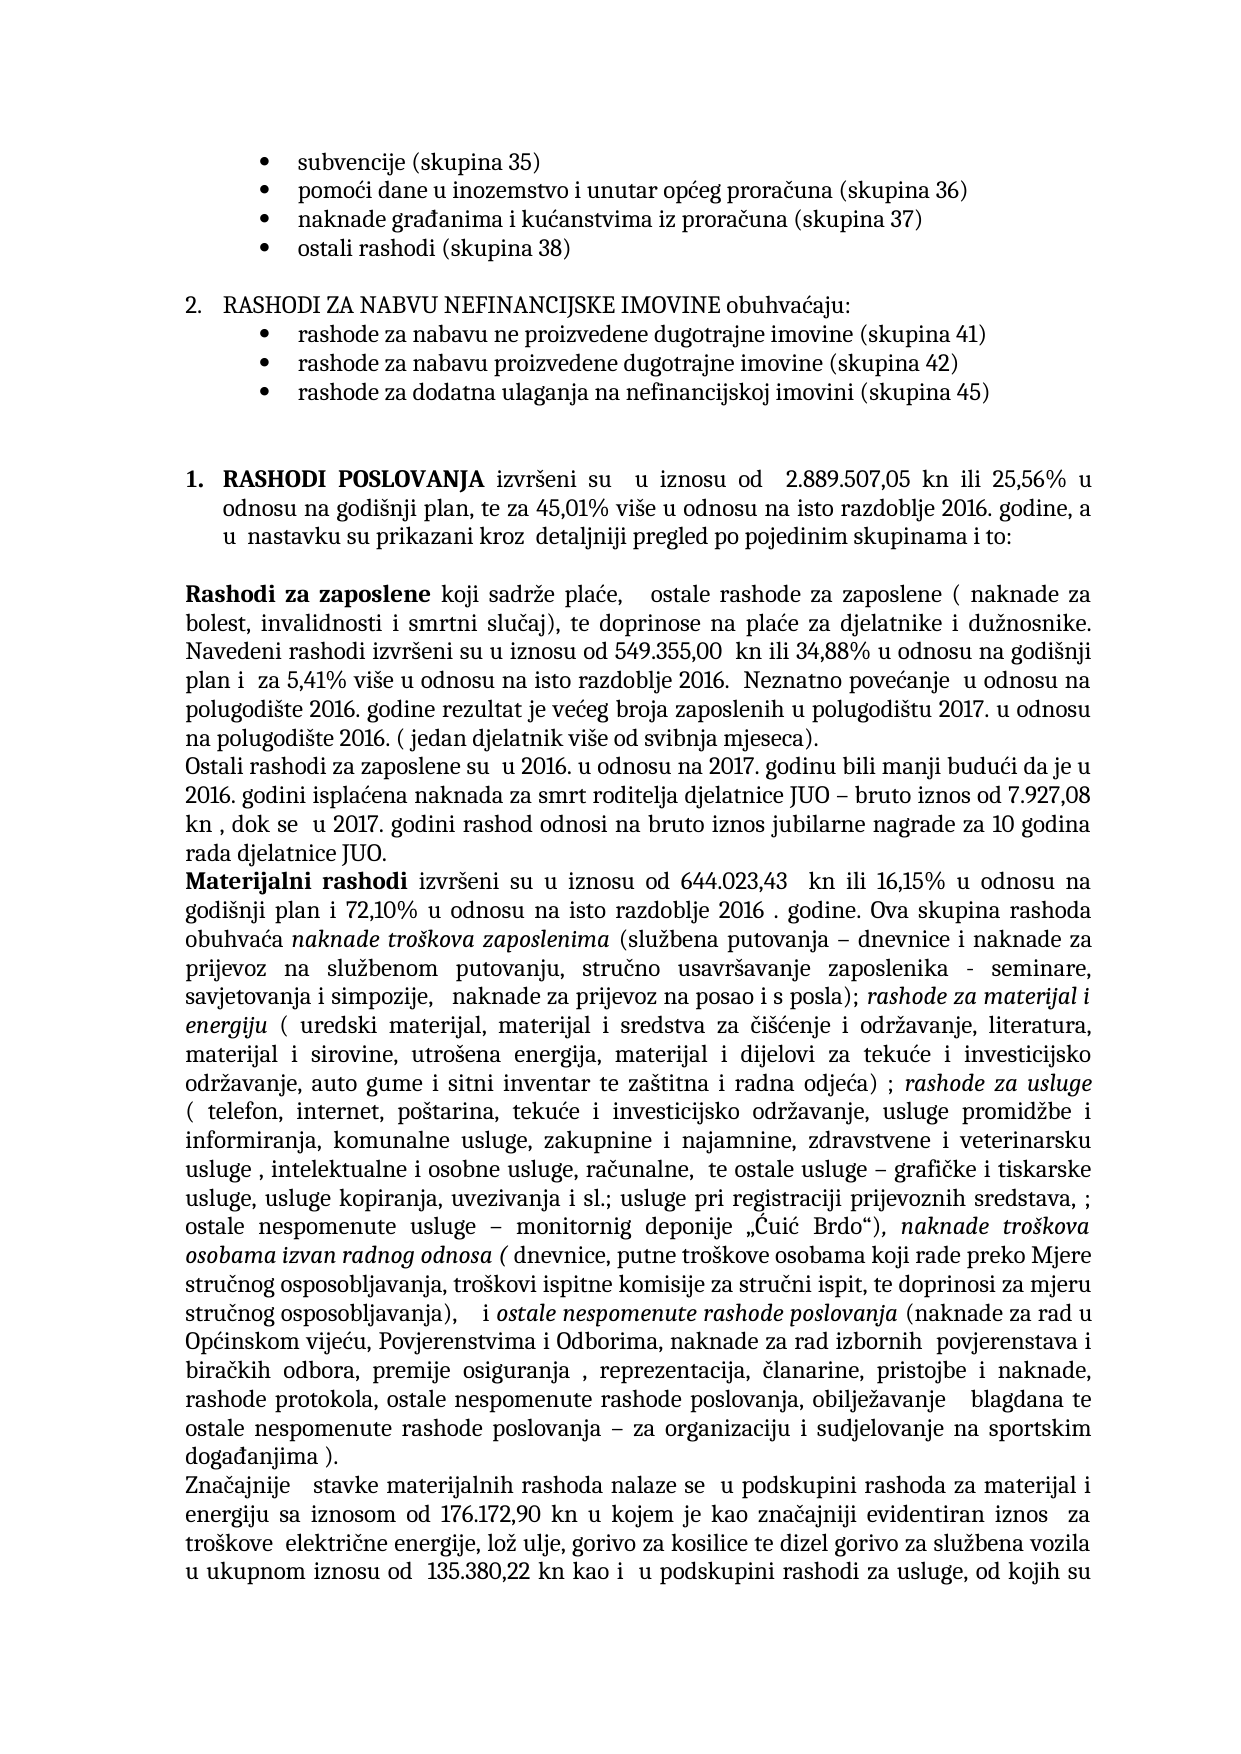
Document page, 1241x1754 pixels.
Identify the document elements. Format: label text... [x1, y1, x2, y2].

list subvencije (skupina 35) [260, 148, 1093, 176]
text Rashodi za zaposlene koji sadrže plaće, ostale rashode za zaposlene ( naknade za bolest, invalidnosti i smrtni slučaj), te doprinose na plaće za djelatnike i dužnosnike. Navedeni rashodi izvršeni su u iznosu od 549.355,00 kn ili 34,88% u odnosu na godišnji plan i za 5,41% više u odnosu na isto razdoblje 2016. Neznatno povećanje u odnosu na polugodište 2016. godine rezultat je većeg broja zaposlenih u polugodištu 2017. u odnosu na polugodište 2016. ( jedan djelatnik više od svibnja mjeseca). [185, 580, 1093, 752]
list naknade građanima i kućanstvima iz proračuna (skupina 37) [260, 205, 1093, 234]
list RASHODI POSLOVANJA izvršeni su u iznosu od 2.889.507,05 kn ili 25,56% u odnosu na godišnji plan, te za 45,01% više u odnosu na isto razdoblje 2016. godine, a u nastavku su prikazani kroz detaljniji pregled po pojedinim skupinama i to: [185, 464, 1093, 551]
list rashode za nabavu ne proizvedene dugotrajne imovine (skupina 41) [260, 320, 1093, 349]
list rashode za dodatna ulaganja na nefinancijskoj imovini (skupina 45) [260, 378, 1093, 406]
text Materijalni rashodi izvršeni su u iznosu od 644.023,43 kn ili 16,15% u odnosu na godišnji plan i 72,10% u odnosu na isto razdoblje 2016 . godine. Ova skupina rashoda obuhvaća naknade troškova zaposlenima (službena putovanja – dnevnice i naknade za prijevoz na službenom putovanju, stručno usavršavanje zaposlenika - seminare, savjetovanja i simpozije, naknade za prijevoz na posao i s posla); rashode za materijal i energiju ( uredski materijal, materijal i sredstva za čišćenje i održavanje, literatura, materijal i sirovine, utrošena energija, materijal i dijelovi za tekuće i investicijsko održavanje, auto gume i sitni inventar te zaštitna i radna odjeća) ; rashode za usluge ( telefon, internet, poštarina, tekuće i investicijsko održavanje, usluge promidžbe i informiranja, komunalne usluge, zakupnine i najamnine, zdravstvene i veterinarsku usluge , intelektualne i osobne usluge, računalne, te ostale usluge – grafičke i tiskarske usluge, usluge kopiranja, uvezivanja i sl.; usluge pri registraciji prijevoznih sredstava, ; ostale nespomenute usluge – monitornig deponije „Ćuić Brdo“), naknade troškova osobama izvan radnog odnosa ( dnevnice, putne troškove osobama koji rade preko Mjere stručnog osposobljavanja, troškovi ispitne komisije za stručni ispit, te doprinosi za mjeru stručnog osposobljavanja), i ostale nespomenute rashode poslovanja (naknade za rad u Općinskom vijeću, Povjerenstvima i Odborima, naknade za rad izbornih povjerenstava i biračkih odbora, premije osiguranja , reprezentacija, članarine, pristojbe i naknade, rashode protokola, ostale nespomenute rashode poslovanja, obilježavanje blagdana te ostale nespomenute rashode poslovanja – za organizaciju i sudjelovanje na sportskim događanjima ). [185, 867, 1093, 1471]
text Značajnije stavke materijalnih rashoda nalaze se u podskupini rashoda za materijal i energiju sa iznosom od 176.172,90 kn u kojem je kao značajniji evidentiran iznos za troškove električne energije, lož ulje, gorivo za kosilice te dizel gorivo za službena vozila u ukupnom iznosu od 135.380,22 kn kao i u podskupini rashodi za usluge, od kojih su [185, 1471, 1093, 1586]
list rashode za nabavu proizvedene dugotrajne imovine (skupina 42) [260, 349, 1093, 378]
list RASHODI ZA NABVU NEFINANCIJSKE IMOVINE obuhvaćaju: [185, 291, 1093, 320]
text Ostali rashodi za zaposlene su u 2016. u odnosu na 2017. godinu bili manji budući da je u 2016. godini isplaćena naknada za smrt roditelja djelatnice JUO – bruto iznos od 7.927,08 kn , dok se u 2017. godini rashod odnosi na bruto iznos jubilarne nagrade za 10 godina rada djelatnice JUO. [185, 752, 1093, 867]
list ostali rashodi (skupina 38) [260, 234, 1093, 263]
list pomoći dane u inozemstvo i unutar općeg proračuna (skupina 36) [260, 176, 1093, 205]
